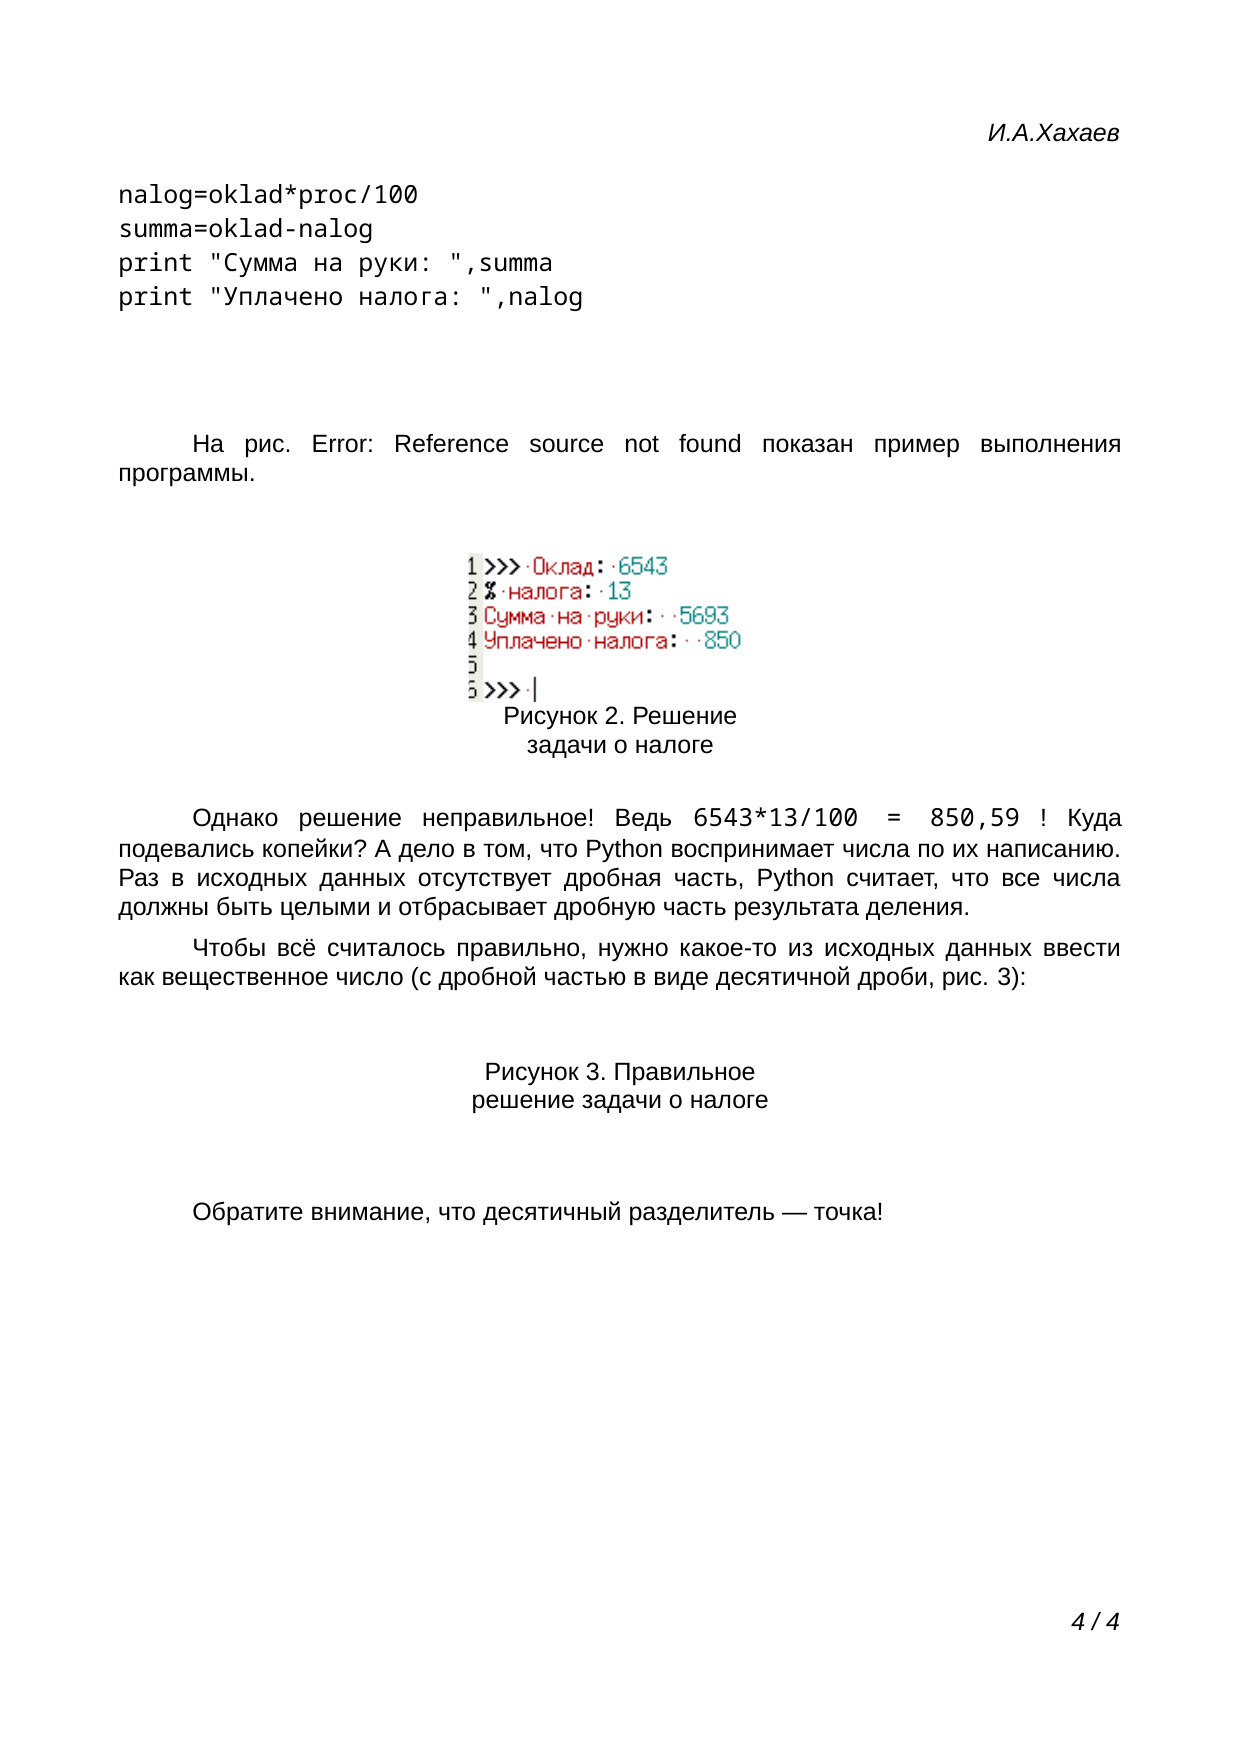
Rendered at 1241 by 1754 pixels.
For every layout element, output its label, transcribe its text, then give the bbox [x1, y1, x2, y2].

text Однако решение неправильное! Ведь 6543*13/100 = 850,59 ! Куда подевались копейки? А дело в том, что Python воспринимает числа по их написанию. Раз в исходных данных отсутствует дробная часть, Python считает, что все числа должны быть целыми и отбрасывает дробную часть результата деления. [118, 800, 1122, 920]
picture [468, 553, 772, 702]
list nalog=oklad*proc/100 [118, 176, 1122, 210]
list summa=oklad-nalog [118, 210, 1122, 244]
text Рисунок 3. Правильное решение задачи о налоге [453, 1057, 787, 1114]
text Обратите внимание, что десятичный разделитель — точка! [118, 1197, 1122, 1226]
text Чтобы всё считалось правильно, нужно какое-то из исходных данных ввести как вещественное число (с дробной частью в виде десятичной дроби, рис. 3): [118, 933, 1122, 990]
text Рисунок 2. Решение задачи о налоге [468, 702, 772, 759]
list print "Уплачено налога: ",nalog [118, 278, 1122, 313]
list print "Сумма на руки: ",summa [118, 244, 1122, 278]
text На рис. 2 показан пример выполнения программы. [118, 429, 1122, 487]
